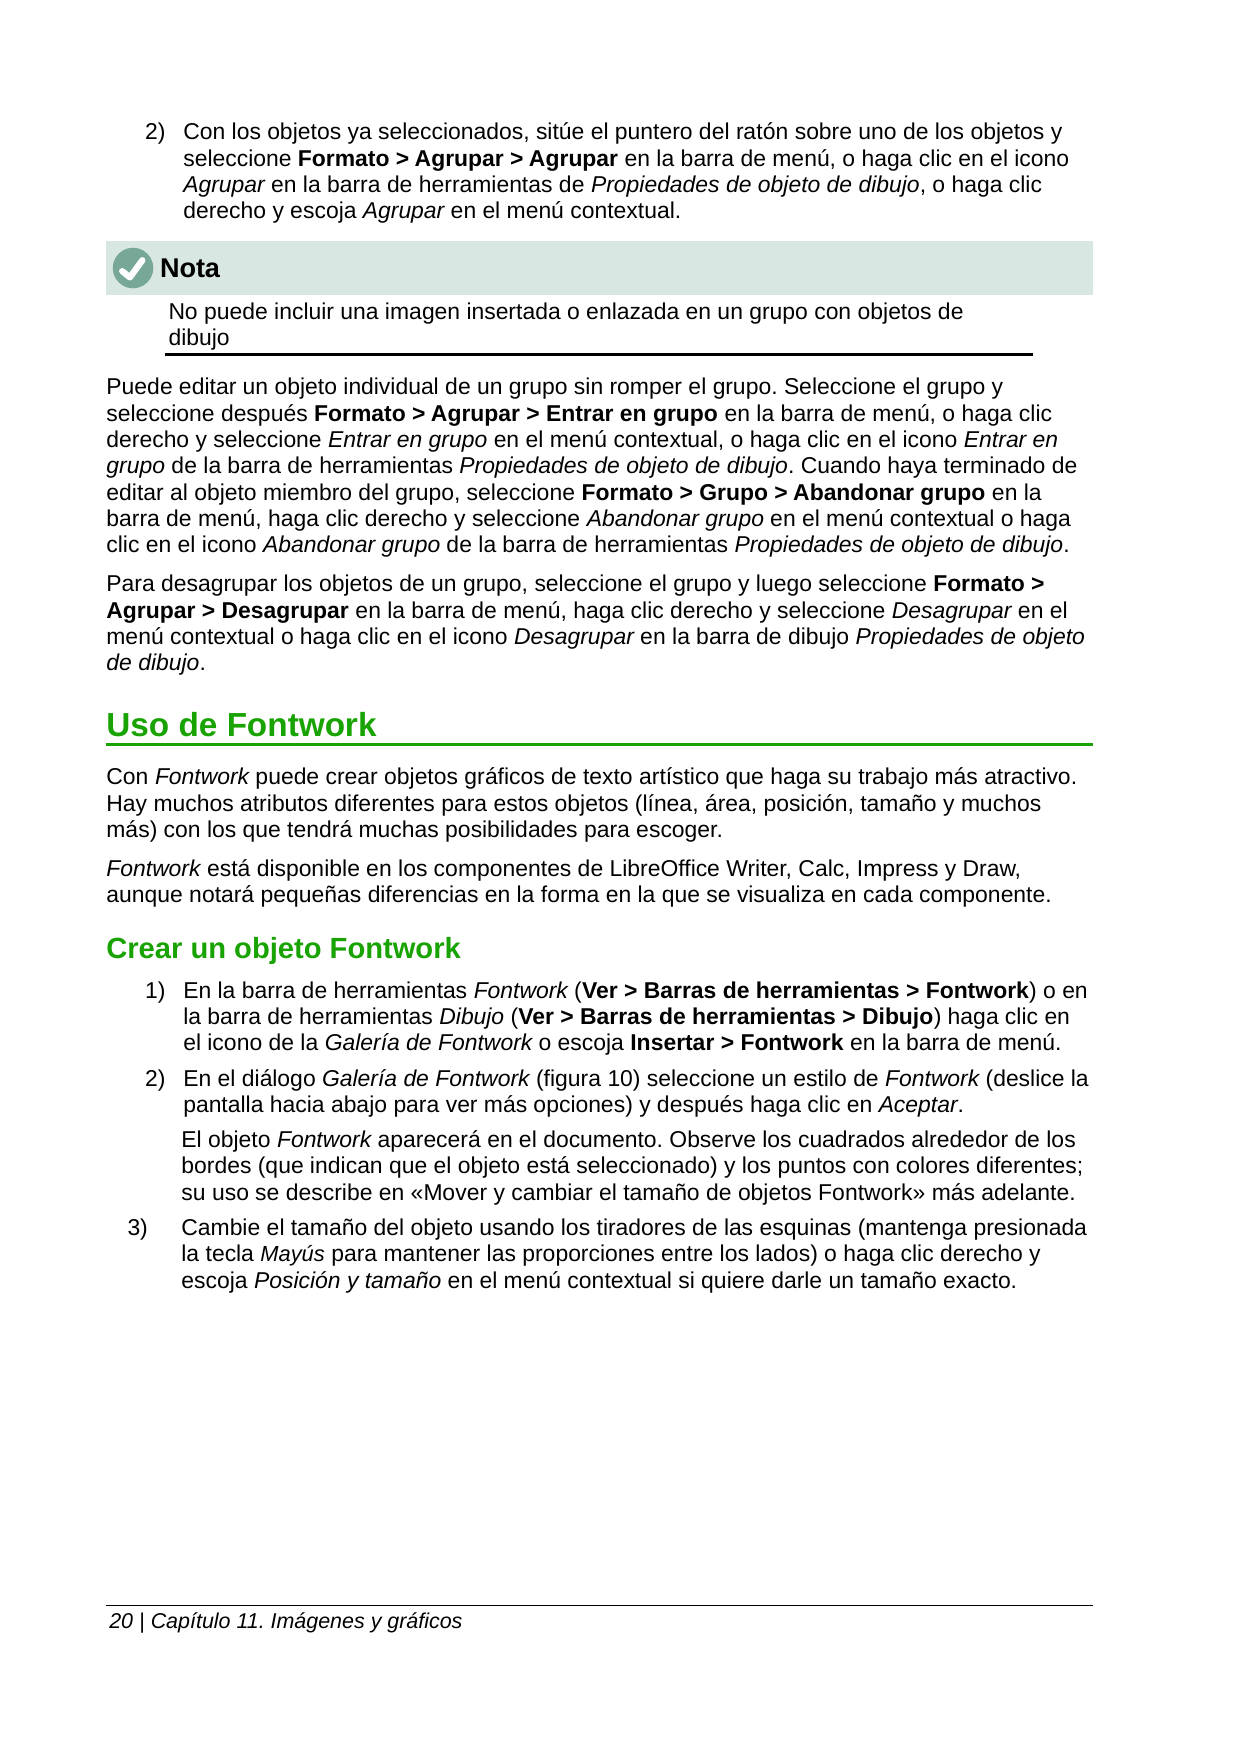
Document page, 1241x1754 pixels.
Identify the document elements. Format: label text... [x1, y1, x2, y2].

list El objeto Fontwork aparecerá en el documento. Observe los cuadrados alrededor de los bordes (que indican que el objeto está seleccionado) y los puntos con colores diferentes; su uso se describe en «Mover y cambiar el tamaño de objetos Fontwork» más adelante. [148, 1126, 1093, 1205]
text No puede incluir una imagen insertada o enlazada en un grupo con objetos de dibujo [165, 295, 1033, 353]
text Fontwork está disponible en los componentes de LibreOffice Writer, Calc, Impress y Draw, aunque notará pequeñas diferencias en la forma en la que se visualiza en cada componente. [106, 855, 1093, 908]
list Cambie el tamaño del objeto usando los tiradores de las esquinas (mantenga presionada la tecla Mayús para mantener las proporciones entre los lados) o haga clic derecho y escoja Posición y tamaño en el menú contextual si quiere darle un tamaño exacto. [148, 1214, 1093, 1293]
text Con Fontwork puede crear objetos gráficos de texto artístico que haga su trabajo más atractivo. Hay muchos atributos diferentes para estos objetos (línea, área, posición, tamaño y muchos más) con los que tendrá muchas posibilidades para escoger. [106, 763, 1093, 842]
subtitle Crear un objeto Fontwork [106, 931, 1093, 965]
subtitle Nota [106, 241, 1093, 295]
text Para desagrupar los objetos de un grupo, seleccione el grupo y luego seleccione Formato > Agrupar > Desagrupar en la barra de menú, haga clic derecho y seleccione Desagrupar en el menú contextual o haga clic en el icono Desagrupar en la barra de dibujo Propiedades de objeto de dibujo. [106, 570, 1093, 676]
subtitle Uso de Fontwork [106, 705, 1093, 743]
list En la barra de herramientas Fontwork (Ver > Barras de herramientas > Fontwork) o en la barra de herramientas Dibujo (Ver > Barras de herramientas > Dibujo) haga clic en el icono de la Galería de Fontwork o escoja Insertar > Fontwork en la barra de menú. [165, 977, 1093, 1056]
text Puede editar un objeto individual de un grupo sin romper el grupo. Seleccione el grupo y seleccione después Formato > Agrupar > Entrar en grupo en la barra de menú, o haga clic derecho y seleccione Entrar en grupo en el menú contextual, o haga clic en el icono Entrar en grupo de la barra de herramientas Propiedades de objeto de dibujo. Cuando haya terminado de editar al objeto miembro del grupo, seleccione Formato > Grupo > Abandonar grupo en la barra de menú, haga clic derecho y seleccione Abandonar grupo en el menú contextual o haga clic en el icono Abandonar grupo de la barra de herramientas Propiedades de objeto de dibujo. [106, 373, 1093, 558]
list En el diálogo Galería de Fontwork (figura 10) seleccione un estilo de Fontwork (deslice la pantalla hacia abajo para ver más opciones) y después haga clic en Aceptar. [165, 1064, 1093, 1117]
list Con los objetos ya seleccionados, sitúe el puntero del ratón sobre uno de los objetos y seleccione Formato > Agrupar > Agrupar en la barra de menú, o haga clic en el icono Agrupar en la barra de herramientas de Propiedades de objeto de dibujo, o haga clic derecho y escoja Agrupar en el menú contextual. [165, 118, 1093, 223]
